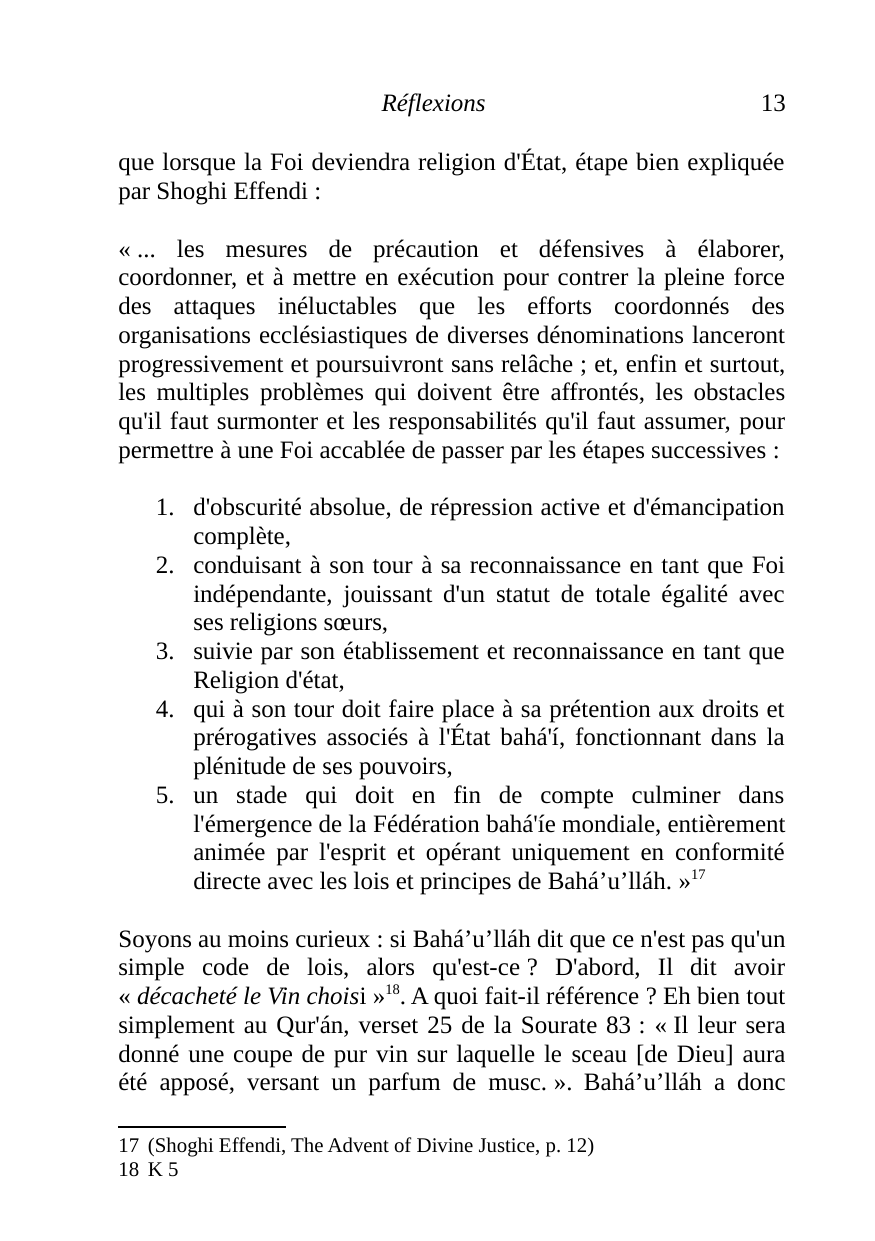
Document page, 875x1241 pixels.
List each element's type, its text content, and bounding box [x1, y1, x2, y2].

text que lorsque la Foi deviendra religion d'État, étape bien expliquée par Shoghi Effendi : [118, 147, 786, 205]
list qui à son tour doit faire place à sa prétention aux droits et prérogatives associés à l'État bahá'í, fonctionnant dans la plénitude de ses pouvoirs, [156, 694, 786, 780]
list suivie par son établissement et reconnaissance en tant que Religion d'état, [156, 636, 786, 694]
list un stade qui doit en fin de compte culminer dans l'émergence de la Fédération bahá'íe mondiale, entièrement animée par l'esprit et opérant uniquement en conformité directe avec les lois et principes de Bahá’u’lláh. » [156, 780, 786, 895]
list conduisant à son tour à sa reconnaissance en tant que Foi indépendante, jouissant d'un statut de totale égalité avec ses religions sœurs, [156, 550, 786, 636]
text K 5 [118, 1157, 786, 1181]
list (Shoghi Effendi, The Advent of Divine Justice, p. 12) [118, 1133, 786, 1157]
text Soyons au moins curieux : si Bahá’u’lláh dit que ce n'est pas qu'un simple code de lois, alors qu'est-ce ? D'abord, Il dit avoir « décacheté le Vin choisi ». A quoi fait-il référence ? Eh bien tout simplement au Qur'án, verset 25 de la Sourate 83 : « Il leur sera donné une coupe de pur vin sur laquelle le sceau [de Dieu] aura été apposé, versant un parfum de musc. ». Bahá’u’lláh a donc [118, 924, 786, 1096]
list d'obscurité absolue, de répression active et d'émancipation complète, [156, 492, 786, 550]
text « ... les mesures de précaution et défensives à élaborer, coordonner, et à mettre en exécution pour contrer la pleine force des attaques inéluctables que les efforts coordonnés des organisations ecclésiastiques de diverses dénominations lanceront progressivement et poursuivront sans relâche ; et, enfin et surtout, les multiples problèmes qui doivent être affrontés, les obstacles qu'il faut surmonter et les responsabilités qu'il faut assumer, pour permettre à une Foi accablée de passer par les étapes successives : [118, 234, 786, 464]
